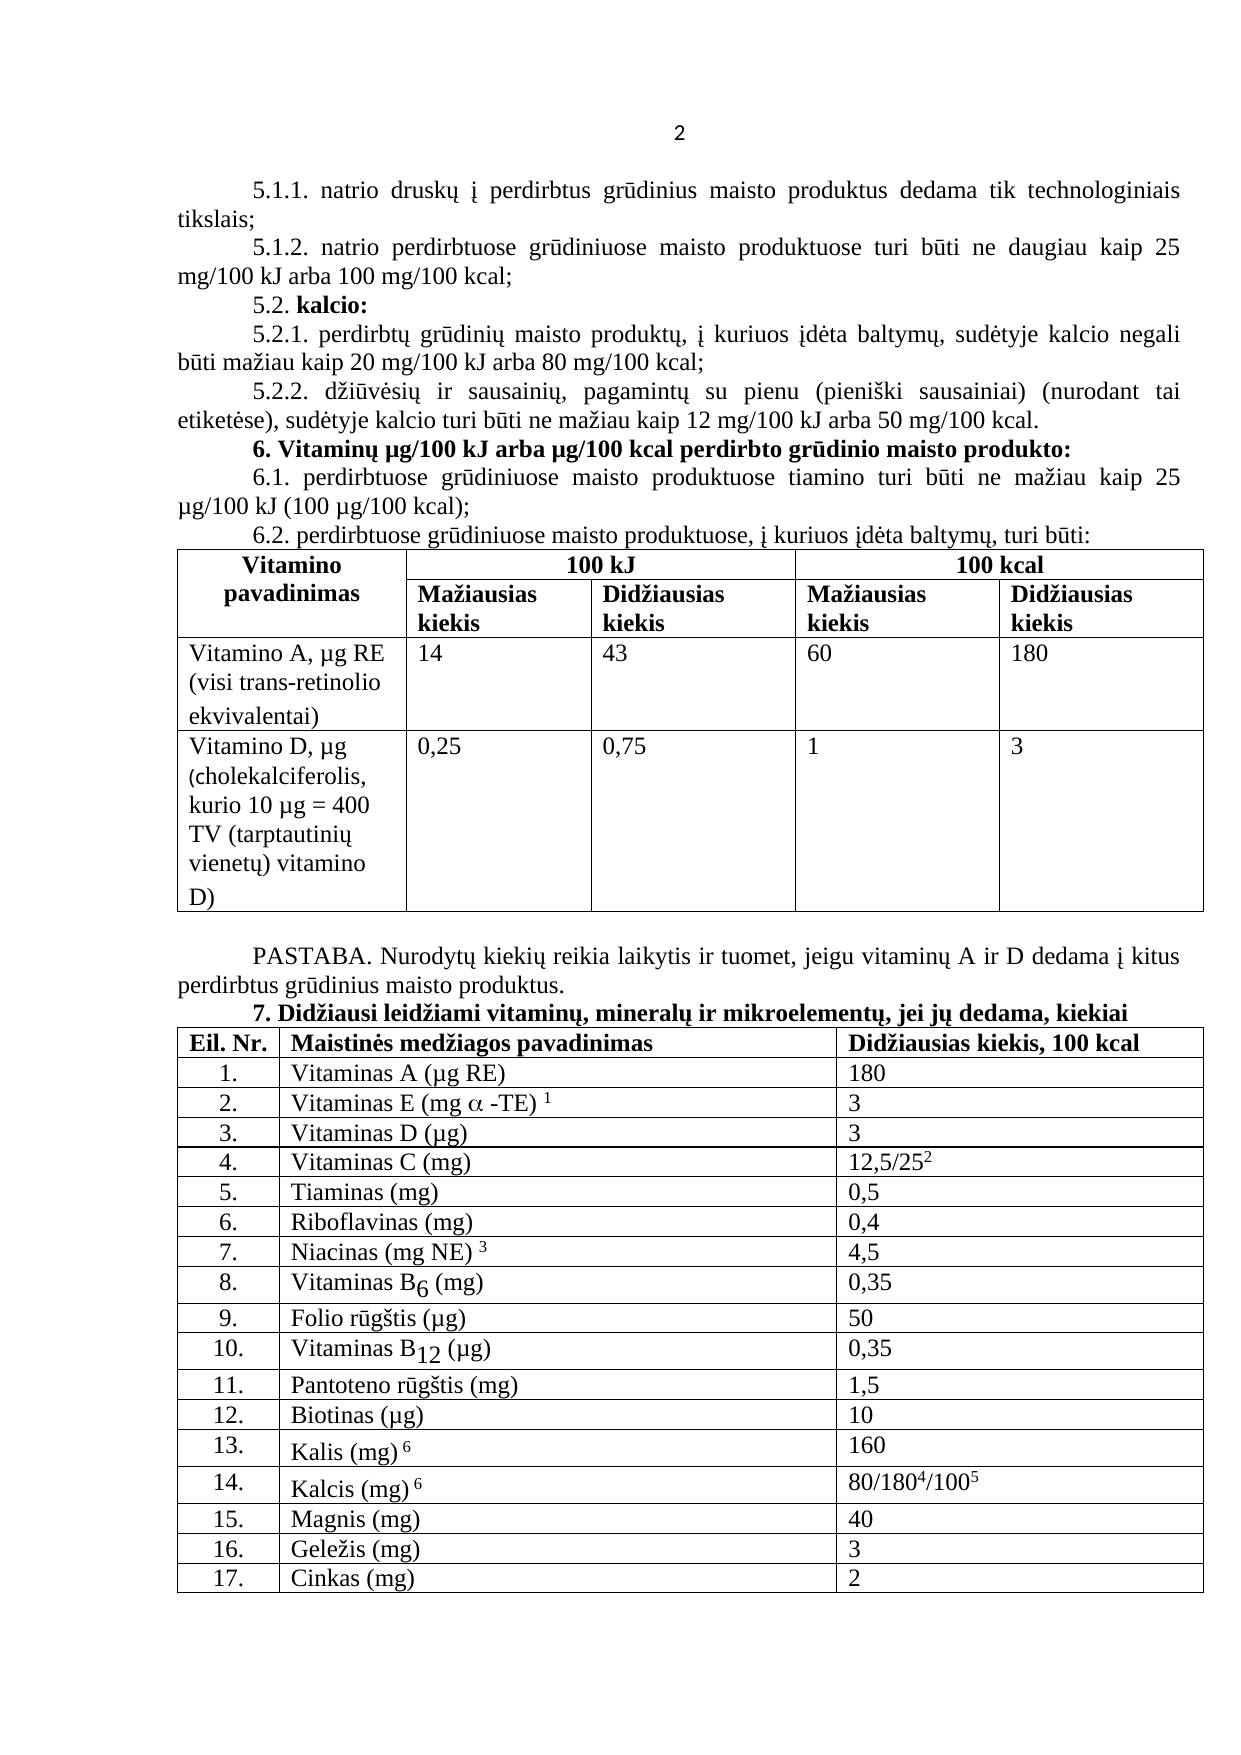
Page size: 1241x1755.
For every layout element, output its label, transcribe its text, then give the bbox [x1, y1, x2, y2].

table_cell 40 [837, 1504, 1203, 1533]
table_cell Vitaminas C (mg) [280, 1148, 836, 1176]
table_cell 13. [178, 1430, 279, 1466]
table_cell Vitamino D, µg (cholekalciferolis, kurio 10 µg = 400 TV (tarptautinių vienetų) vitamino D) [178, 731, 406, 911]
text 5.2. kalcio: [177, 290, 1181, 319]
table_cell 2 [837, 1564, 1203, 1592]
table_cell 1,5 [837, 1370, 1203, 1399]
table_cell Didžiausias kiekis [592, 580, 795, 637]
table_cell 12,5/252 [837, 1148, 1203, 1176]
table_cell Tiaminas (mg) [280, 1177, 836, 1206]
table_cell 50 [837, 1304, 1203, 1332]
table_cell 5. [178, 1177, 279, 1206]
table_cell 180 [837, 1058, 1203, 1087]
table_cell 10. [178, 1333, 279, 1369]
table_cell 1. [178, 1058, 279, 1087]
table_header Maistinės medžiagos pavadinimas [280, 1028, 836, 1057]
text 5.2.1. perdirbtų grūdinių maisto produktų, į kuriuos įdėta baltymų, sudėtyje kalcio negali būti mažiau kaip 20 mg/100 kJ arba 80 mg/100 kcal; [177, 319, 1181, 376]
table_cell Vitaminas A (µg RE) [280, 1058, 836, 1087]
table_cell Kalcis (mg) 6 [280, 1467, 836, 1503]
text 5.1.2. natrio perdirbtuose grūdiniuose maisto produktuose turi būti ne daugiau kaip 25 mg/100 kJ arba 100 mg/100 kcal; [177, 232, 1181, 290]
text 5.1.1. natrio druskų į perdirbtus grūdinius maisto produktus dedama tik technologiniais tikslais; [177, 175, 1181, 232]
table_cell Kalis (mg) 6 [280, 1430, 836, 1466]
table_cell 0,4 [837, 1207, 1203, 1236]
text 6.2. perdirbtuose grūdiniuose maisto produktuose, į kuriuos įdėta baltymų, turi būti: [177, 520, 1181, 549]
table_cell 17. [178, 1564, 279, 1592]
table_cell 11. [178, 1370, 279, 1399]
table_cell 3 [837, 1118, 1203, 1146]
table_cell Niacinas (mg NE) 3 [280, 1237, 836, 1266]
table_cell 3 [1000, 731, 1203, 911]
table_cell Vitaminas D (µg) [280, 1118, 836, 1146]
table_cell Pantoteno rūgštis (mg) [280, 1370, 836, 1399]
table_header Didžiausias kiekis, 100 kcal [837, 1028, 1203, 1057]
table_cell 2. [178, 1088, 279, 1117]
table_cell Didžiausias kiekis [1000, 580, 1203, 637]
table_cell 4. [178, 1148, 279, 1176]
table_cell Biotinas (µg) [280, 1400, 836, 1429]
table_cell Magnis (mg) [280, 1504, 836, 1533]
table_cell 60 [796, 638, 999, 730]
table_cell 0,75 [592, 731, 795, 911]
table_cell Vitaminas E (mg  -TE) 1 [280, 1088, 836, 1117]
table_cell Mažiausias kiekis [796, 580, 999, 637]
table_cell 0,35 [837, 1333, 1203, 1369]
table_cell 10 [837, 1400, 1203, 1429]
table_cell 7. [178, 1237, 279, 1266]
table_cell Folio rūgštis (µg) [280, 1304, 836, 1332]
table_cell Geležis (mg) [280, 1534, 836, 1562]
text 6.1. perdirbtuose grūdiniuose maisto produktuose tiamino turi būti ne mažiau kaip 25 µg/100 kJ (100 µg/100 kcal); [177, 462, 1181, 520]
table_cell 1 [796, 731, 999, 911]
table_header 100 kcal [796, 550, 1203, 578]
table_cell 3. [178, 1118, 279, 1146]
table_cell Cinkas (mg) [280, 1564, 836, 1592]
text 7. Didžiausi leidžiami vitaminų, mineralų ir mikroelementų, jei jų dedama, kiekiai [177, 998, 1181, 1027]
table_header 100 kJ [407, 550, 795, 578]
table_cell 14. [178, 1467, 279, 1503]
table_cell 6. [178, 1207, 279, 1236]
table_cell Vitaminas B12 (µg) [280, 1333, 836, 1369]
table_cell 3 [837, 1088, 1203, 1117]
table_cell 3 [837, 1534, 1203, 1562]
table_cell 180 [1000, 638, 1203, 730]
table_cell Mažiausias kiekis [407, 580, 591, 637]
table_cell 12. [178, 1400, 279, 1429]
table_header Eil. Nr. [178, 1028, 279, 1057]
table_cell 15. [178, 1504, 279, 1533]
text 6. Vitaminų µg/100 kJ arba µg/100 kcal perdirbto grūdinio maisto produkto: [177, 434, 1181, 462]
table_cell 8. [178, 1267, 279, 1302]
table_cell Riboflavinas (mg) [280, 1207, 836, 1236]
table_cell 43 [592, 638, 795, 730]
table_cell 4,5 [837, 1237, 1203, 1266]
table_cell 0,5 [837, 1177, 1203, 1206]
table_cell 0,35 [837, 1267, 1203, 1302]
text 5.2.2. džiūvėsių ir sausainių, pagamintų su pienu (pieniški sausainiai) (nurodant tai etiketėse), sudėtyje kalcio turi būti ne mažiau kaip 12 mg/100 kJ arba 50 mg/100 kcal. [177, 376, 1181, 434]
text PASTABA. Nurodytų kiekių reikia laikytis ir tuomet, jeigu vitaminų A ir D dedama į kitus perdirbtus grūdinius maisto produktus. [177, 941, 1181, 998]
table_cell 160 [837, 1430, 1203, 1466]
table_cell 14 [407, 638, 591, 730]
table_cell 0,25 [407, 731, 591, 911]
table_cell 80/1804/1005 [837, 1467, 1203, 1503]
table_cell 16. [178, 1534, 279, 1562]
table_cell 9. [178, 1304, 279, 1332]
table_cell Vitamino A, µg RE (visi trans-retinolio ekvivalentai) [178, 638, 406, 730]
table_header Vitamino pavadinimas [178, 550, 406, 637]
table_cell Vitaminas B6 (mg) [280, 1267, 836, 1302]
